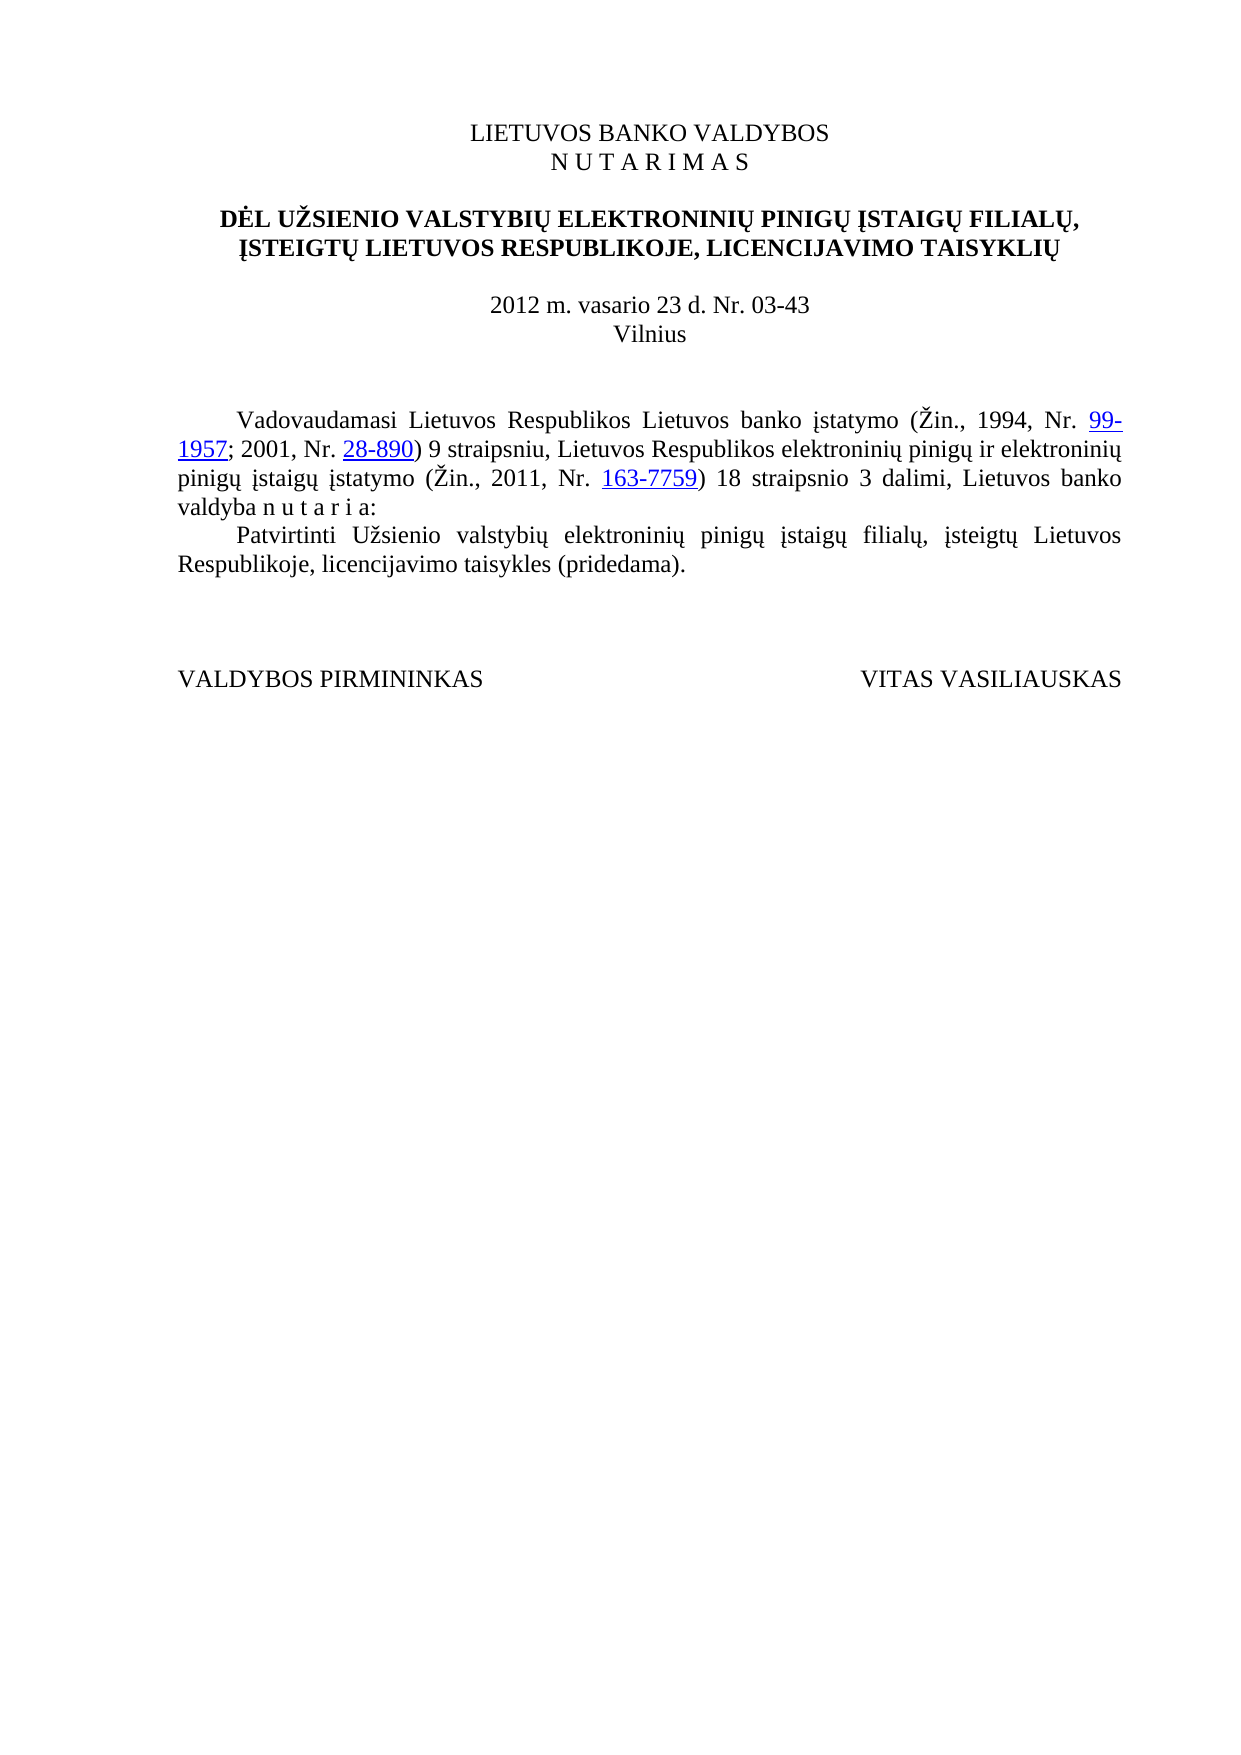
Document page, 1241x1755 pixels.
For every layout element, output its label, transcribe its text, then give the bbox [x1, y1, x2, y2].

text 2012 m. vasario 23 d. Nr. 03-43 [177, 291, 1122, 319]
text Valdybos pirmininkas Vitas Vasiliauskas [177, 664, 1122, 693]
text Vilnius [177, 319, 1122, 348]
text DĖL Užsienio valstybių elektroninių pinigų įstaigų filialų, įsteigtų Lietuvos Respublikoje, licencijavimo taisyklių [177, 204, 1122, 262]
text N U T A R I M A S [177, 147, 1122, 176]
text Vadovaudamasi Lietuvos Respublikos Lietuvos banko įstatymo (Žin., 1994, Nr. 99-1957; 2001, Nr. 28-890) 9 straipsniu, Lietuvos Respublikos elektroninių pinigų ir elektroninių pinigų įstaigų įstatymo (Žin., 2011, Nr. 163-7759) 18 straipsnio 3 dalimi, Lietuvos banko valdyba n u t a r i a: [177, 406, 1122, 521]
text LIETUVOS BANKO VALDYBOS [177, 118, 1122, 147]
text Patvirtinti Užsienio valstybių elektroninių pinigų įstaigų filialų, įsteigtų Lietuvos Respublikoje, licencijavimo taisykles (pridedama). [177, 521, 1122, 578]
